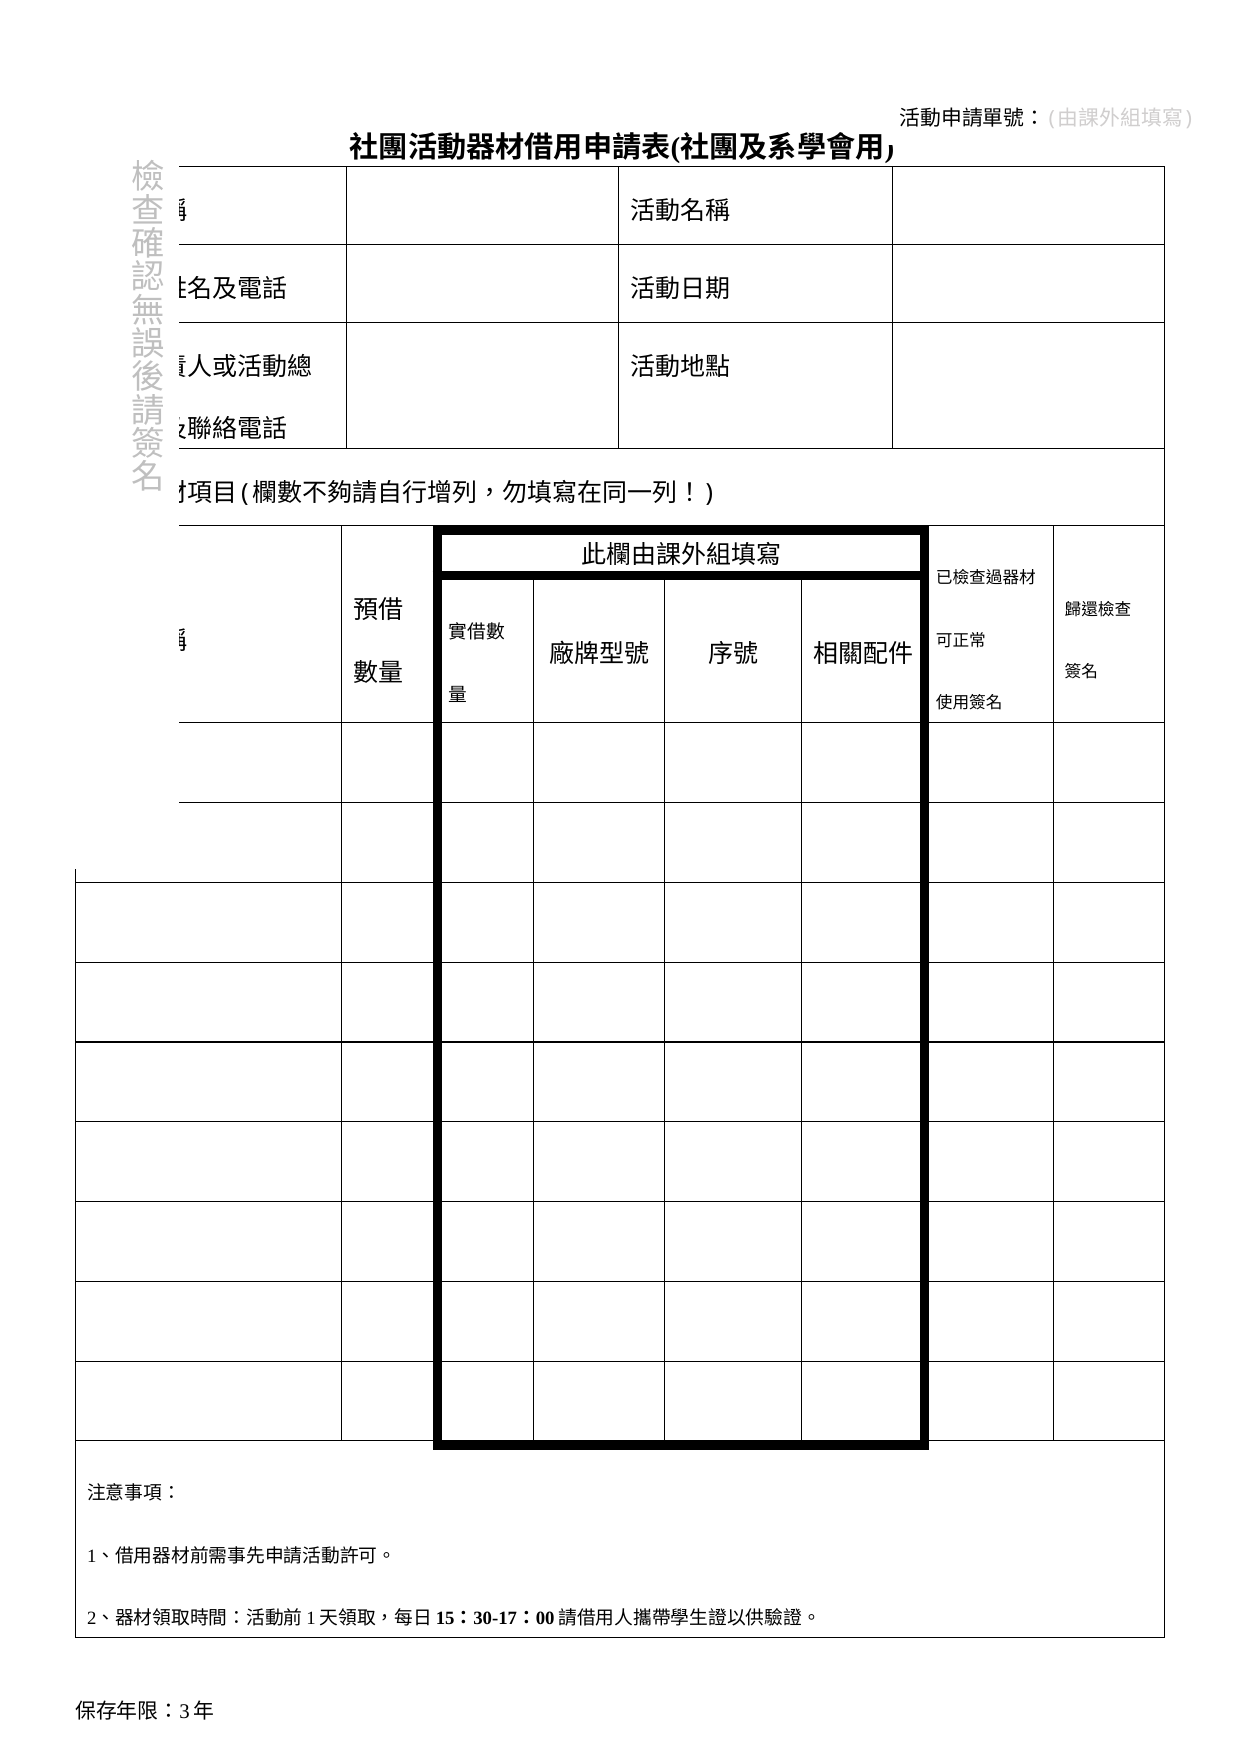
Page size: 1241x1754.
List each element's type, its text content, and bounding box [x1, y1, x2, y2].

table_cell [534, 1122, 664, 1201]
table_cell [802, 723, 920, 802]
table_cell [347, 245, 618, 322]
table_cell 此欄由課外組填寫 [442, 535, 920, 571]
table_cell 歸還檢查 簽名 [1054, 526, 1164, 722]
table_cell [1054, 1122, 1164, 1201]
table_cell [342, 883, 433, 962]
table_cell [76, 963, 341, 1041]
table_cell 器材名稱 [179, 526, 341, 722]
table_cell [179, 723, 341, 802]
table_cell 注意事項： 1、借用器材前需事先申請活動許可。 2、器材領取時間：活動前1天領取，每日15：30-17：00請借用人攜帶學生證以供驗證。 [76, 1441, 1164, 1637]
table_cell [534, 1282, 664, 1361]
table_cell [802, 1202, 920, 1281]
table_cell [929, 963, 1053, 1041]
table_cell 已檢查過器材可正常 使用簽名 [72, 144, 179, 869]
table_cell [442, 1282, 533, 1361]
table_cell [1054, 963, 1164, 1041]
table_header 活動名稱 [619, 167, 892, 244]
table_cell 借用人姓名及電話 [179, 245, 346, 322]
table_cell [1054, 1043, 1164, 1121]
table_cell [442, 803, 533, 882]
table_cell [76, 883, 341, 962]
table_cell [1054, 803, 1164, 882]
table_cell [76, 803, 341, 882]
table_cell [893, 323, 1164, 448]
table_cell [802, 1043, 920, 1121]
table_cell [802, 1122, 920, 1201]
table_cell [893, 245, 1164, 322]
table_cell [534, 1362, 664, 1440]
table_cell [342, 1043, 433, 1121]
table_cell [442, 1202, 533, 1281]
table_cell [442, 883, 533, 962]
table_cell [929, 803, 1053, 882]
table_cell [802, 963, 920, 1041]
table_cell [1054, 1362, 1164, 1440]
table_cell [665, 803, 801, 882]
table_cell [442, 963, 533, 1041]
table_cell 廠牌型號 [534, 580, 664, 722]
table_cell [665, 723, 801, 802]
table_cell 已檢查過器材可正常 使用簽名 [929, 526, 1053, 722]
table_cell [534, 883, 664, 962]
table_header [347, 167, 618, 244]
table_cell [342, 963, 433, 1041]
table_cell [342, 803, 433, 882]
table_cell [342, 1122, 433, 1201]
table_cell [342, 1362, 433, 1440]
table_cell [347, 323, 618, 448]
table_cell 活動日期 [619, 245, 892, 322]
table_cell [665, 1122, 801, 1201]
table_cell [442, 1362, 533, 1440]
table_cell [929, 1282, 1053, 1361]
table_cell 預借數量 [342, 526, 433, 722]
table_cell [1054, 1282, 1164, 1361]
table_cell [76, 1362, 341, 1440]
table_cell [929, 1043, 1053, 1121]
table_cell [534, 1202, 664, 1281]
table_cell [342, 1202, 433, 1281]
table_cell [76, 1043, 341, 1121]
table_cell [534, 723, 664, 802]
table_cell [534, 803, 664, 882]
table_cell [802, 803, 920, 882]
table_cell [929, 1362, 1053, 1440]
table_cell 活動地點 [619, 323, 892, 448]
table_cell [665, 883, 801, 962]
table_cell [929, 883, 1053, 962]
table_cell [342, 1282, 433, 1361]
table_cell 借用器材項目(欄數不夠請自行增列，勿填寫在同一列！) [179, 449, 1164, 525]
table_cell [1054, 1202, 1164, 1281]
table_cell [929, 723, 1053, 802]
table_cell 社團負責人或活動總召姓名及聯絡電話 [179, 323, 346, 448]
table_cell [802, 883, 920, 962]
table_cell [802, 1362, 920, 1440]
table_cell [534, 1043, 664, 1121]
table_cell 序號 [665, 580, 801, 722]
table_cell [442, 723, 533, 802]
table_cell [929, 1122, 1053, 1201]
table_cell [1054, 883, 1164, 962]
table_cell [76, 1202, 341, 1281]
table_cell [442, 1122, 533, 1201]
table_header [893, 167, 1164, 244]
table_header 單位名稱 [179, 167, 346, 244]
table_cell [665, 1043, 801, 1121]
table_cell [665, 1362, 801, 1440]
table_cell [76, 1282, 341, 1361]
text 社團活動器材借用申請表(社團及系學會用) [104, 94, 1217, 166]
table_cell [1054, 723, 1164, 802]
table_cell [929, 1202, 1053, 1281]
text 活動申請單號：(由課外組填寫) [899, 102, 1202, 132]
table_cell [76, 1122, 341, 1201]
table_cell 實借數量 [442, 580, 533, 722]
table_cell [665, 963, 801, 1041]
table_cell [665, 1282, 801, 1361]
table_cell [342, 723, 433, 802]
table_cell [802, 1282, 920, 1361]
table_cell [442, 1043, 533, 1121]
table_cell [534, 963, 664, 1041]
table_cell [665, 1202, 801, 1281]
table_cell 相關配件 [802, 580, 920, 722]
